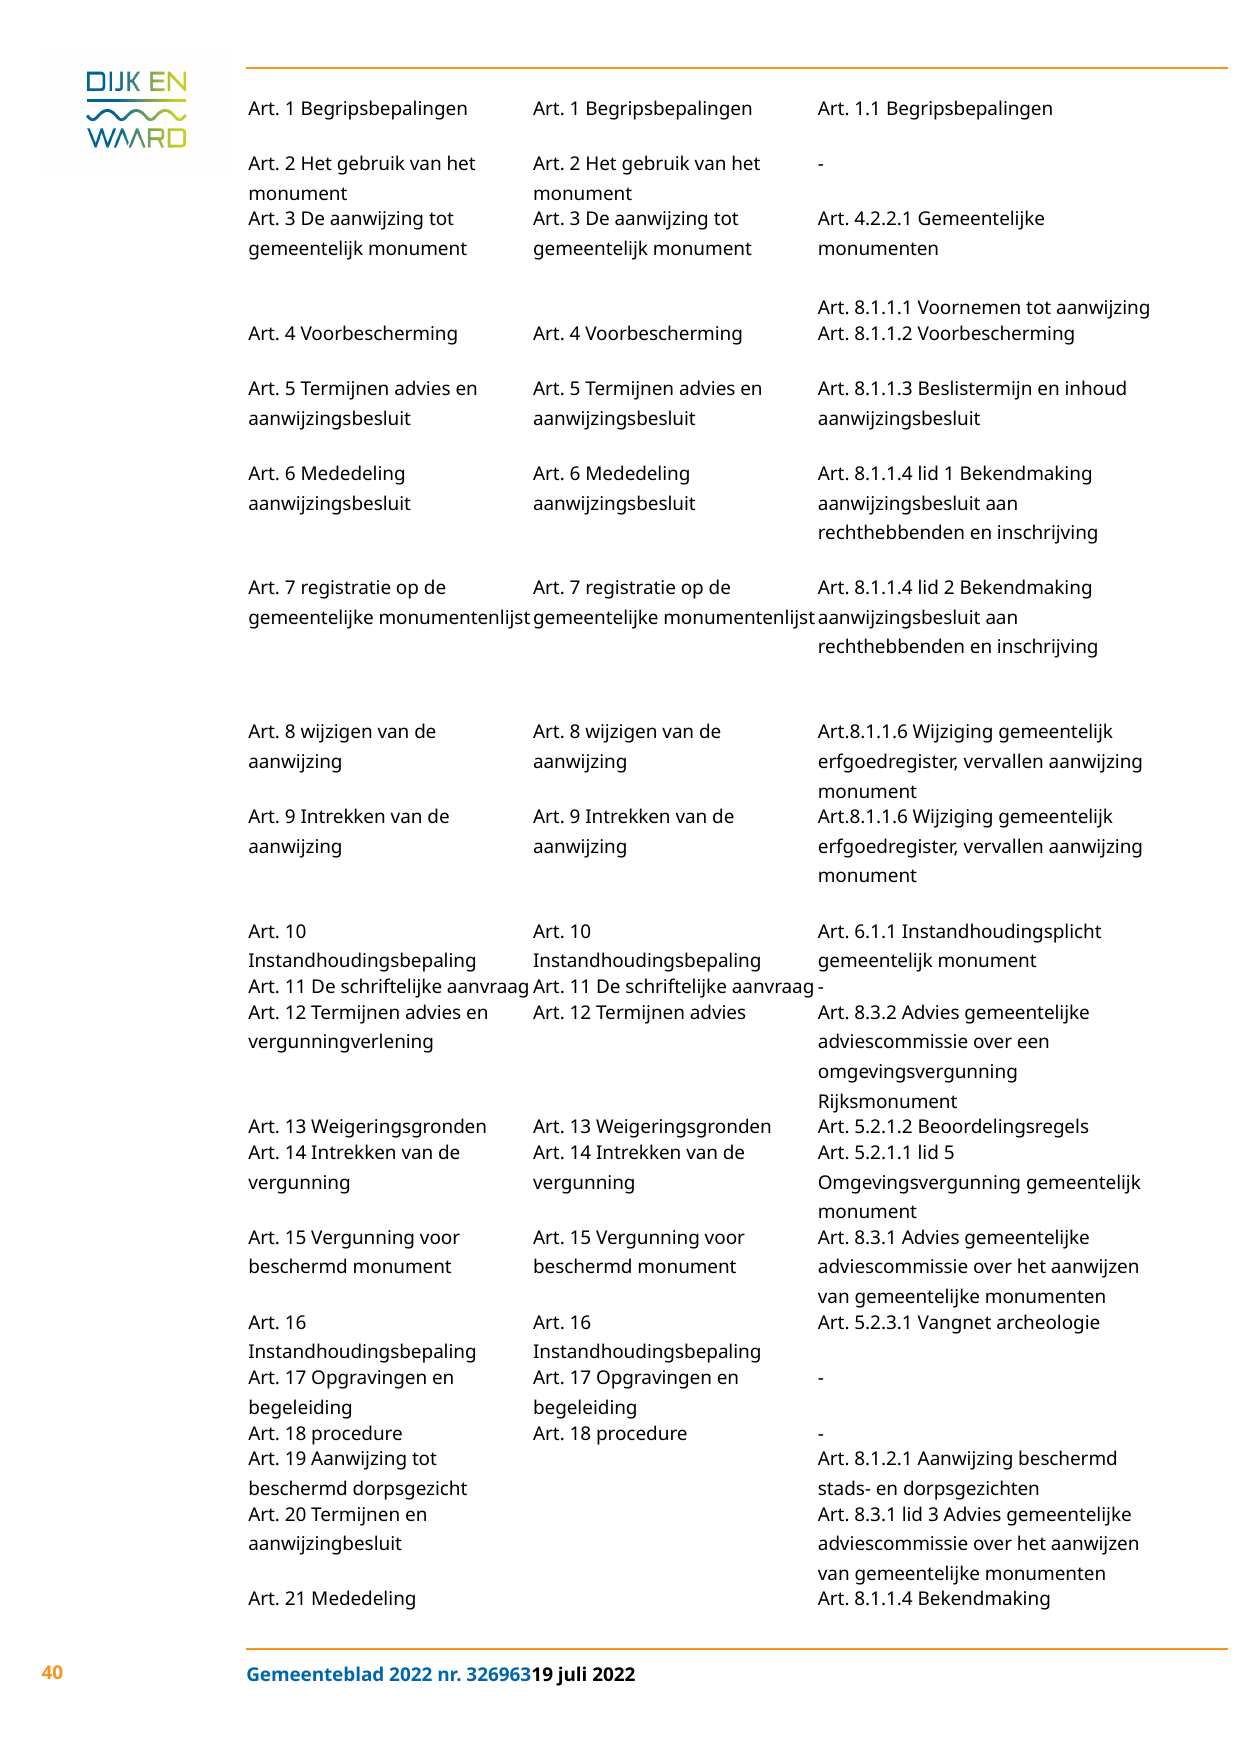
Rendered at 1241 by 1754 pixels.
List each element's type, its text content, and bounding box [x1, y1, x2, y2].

table_cell Art. 8.1.1.3 Beslistermijn en inhoud aanwijzingsbesluit [818, 375, 1152, 460]
picture [41, 47, 231, 172]
table_cell Art.8.1.1.6 Wijziging gemeentelijk erfgoedregister, vervallen aanwijzing monument [818, 719, 1152, 803]
table_cell [533, 1445, 818, 1501]
table_cell Art. 6 Mededeling aanwijzingsbesluit [248, 460, 533, 574]
table_cell Art. 5 Termijnen advies en aanwijzingsbesluit [533, 375, 818, 460]
table_cell Art. 16 Instandhoudingsbepaling [533, 1309, 818, 1364]
table_cell Art. 8 wijzigen van de aanwijzing [533, 719, 818, 803]
table_cell - [818, 150, 1152, 205]
table_cell Art. 3 De aanwijzing tot gemeentelijk monument [533, 205, 818, 320]
table_cell Art. 14 Intrekken van de vergunning [248, 1139, 533, 1224]
table_cell Art. 4.2.2.1 Gemeentelijke monumenten Art. 8.1.1.1 Voornemen tot aanwijzing [818, 205, 1152, 320]
table_cell - [818, 1364, 1152, 1420]
table_cell Art. 21 Mededeling [248, 1586, 533, 1611]
table_cell Art. 5 Termijnen advies en aanwijzingsbesluit [248, 375, 533, 460]
table_cell Art. 4 Voorbescherming [248, 320, 533, 375]
table_cell Art. 13 Weigeringsgronden [248, 1114, 533, 1139]
table_cell Art. 17 Opgravingen en begeleiding [248, 1364, 533, 1420]
table_cell Art. 15 Vergunning voor beschermd monument [248, 1224, 533, 1309]
table_cell Art. 8.1.2.1 Aanwijzing beschermd stads- en dorpsgezichten [818, 1445, 1152, 1501]
table_cell Art. 6.1.1 Instandhoudingsplicht gemeentelijk monument [818, 918, 1152, 973]
table_cell Art. 12 Termijnen advies [533, 999, 818, 1113]
table_cell Art. 8.1.1.4 lid 1 Bekendmaking aanwijzingsbesluit aan rechthebbenden en inschrijving [818, 460, 1152, 574]
table_cell Art. 19 Aanwijzing tot beschermd dorpsgezicht [248, 1445, 533, 1501]
table_cell Art. 2 Het gebruik van het monument [533, 150, 818, 205]
table_cell Art. 8.3.2 Advies gemeentelijke adviescommissie over een omgevingsvergunning Rijksmonument [818, 999, 1152, 1113]
table_cell Art. 1 Begripsbepalingen [248, 95, 533, 150]
table_cell Art. 5.2.1.1 lid 5 Omgevingsvergunning gemeentelijk monument [818, 1139, 1152, 1224]
table_cell [533, 1501, 818, 1586]
table_cell Art. 4 Voorbescherming [533, 320, 818, 375]
table_cell Art. 20 Termijnen en aanwijzingbesluit [248, 1501, 533, 1586]
table_cell Art. 8.3.1 lid 3 Advies gemeentelijke adviescommissie over het aanwijzen van gemeentelijke monumenten [818, 1501, 1152, 1586]
table_cell Art. 18 procedure [533, 1420, 818, 1445]
table_cell Art. 3 De aanwijzing tot gemeentelijk monument [248, 205, 533, 320]
table_cell Art. 10 Instandhoudingsbepaling [533, 918, 818, 973]
table_cell Art. 15 Vergunning voor beschermd monument [533, 1224, 818, 1309]
table_cell Art. 9 Intrekken van de aanwijzing [248, 804, 533, 918]
table_cell Art. 11 De schriftelijke aanvraag [533, 973, 818, 999]
table_cell Art. 16 Instandhoudingsbepaling [248, 1309, 533, 1364]
table_cell Art. 13 Weigeringsgronden [533, 1114, 818, 1139]
table_cell Art. 10 Instandhoudingsbepaling [248, 918, 533, 973]
table_cell Art. 1 Begripsbepalingen [533, 95, 818, 150]
table_cell Art. 8.1.1.4 lid 2 Bekendmaking aanwijzingsbesluit aan rechthebbenden en inschrijving [818, 575, 1152, 719]
table_cell Art. 6 Mededeling aanwijzingsbesluit [533, 460, 818, 574]
table_cell Art. 14 Intrekken van de vergunning [533, 1139, 818, 1224]
table_cell Art. 8.1.1.2 Voorbescherming [818, 320, 1152, 375]
table_cell Art. 5.2.1.2 Beoordelingsregels [818, 1114, 1152, 1139]
table_cell Art. 11 De schriftelijke aanvraag [248, 973, 533, 999]
table_cell Art. 12 Termijnen advies en vergunningverlening [248, 999, 533, 1113]
table_cell Art. 5.2.3.1 Vangnet archeologie [818, 1309, 1152, 1364]
table_cell Art. 1.1 Begripsbepalingen [818, 95, 1152, 150]
table_cell Art. 7 registratie op de gemeentelijke monumentenlijst [533, 575, 818, 719]
table_cell - [818, 1420, 1152, 1445]
table_cell Art. 8.3.1 Advies gemeentelijke adviescommissie over het aanwijzen van gemeentelijke monumenten [818, 1224, 1152, 1309]
table_cell Art. 2 Het gebruik van het monument [248, 150, 533, 205]
table_cell Art. 8.1.1.4 Bekendmaking [818, 1586, 1152, 1611]
table_cell [533, 1586, 818, 1611]
table_cell Art.8.1.1.6 Wijziging gemeentelijk erfgoedregister, vervallen aanwijzing monument [818, 804, 1152, 918]
table_cell Art. 18 procedure [248, 1420, 533, 1445]
table_cell Art. 17 Opgravingen en begeleiding [533, 1364, 818, 1420]
table_cell Art. 8 wijzigen van de aanwijzing [248, 719, 533, 803]
table_cell Art. 7 registratie op de gemeentelijke monumentenlijst [248, 575, 533, 719]
table_cell - [818, 973, 1152, 999]
table_cell Art. 9 Intrekken van de aanwijzing [533, 804, 818, 918]
